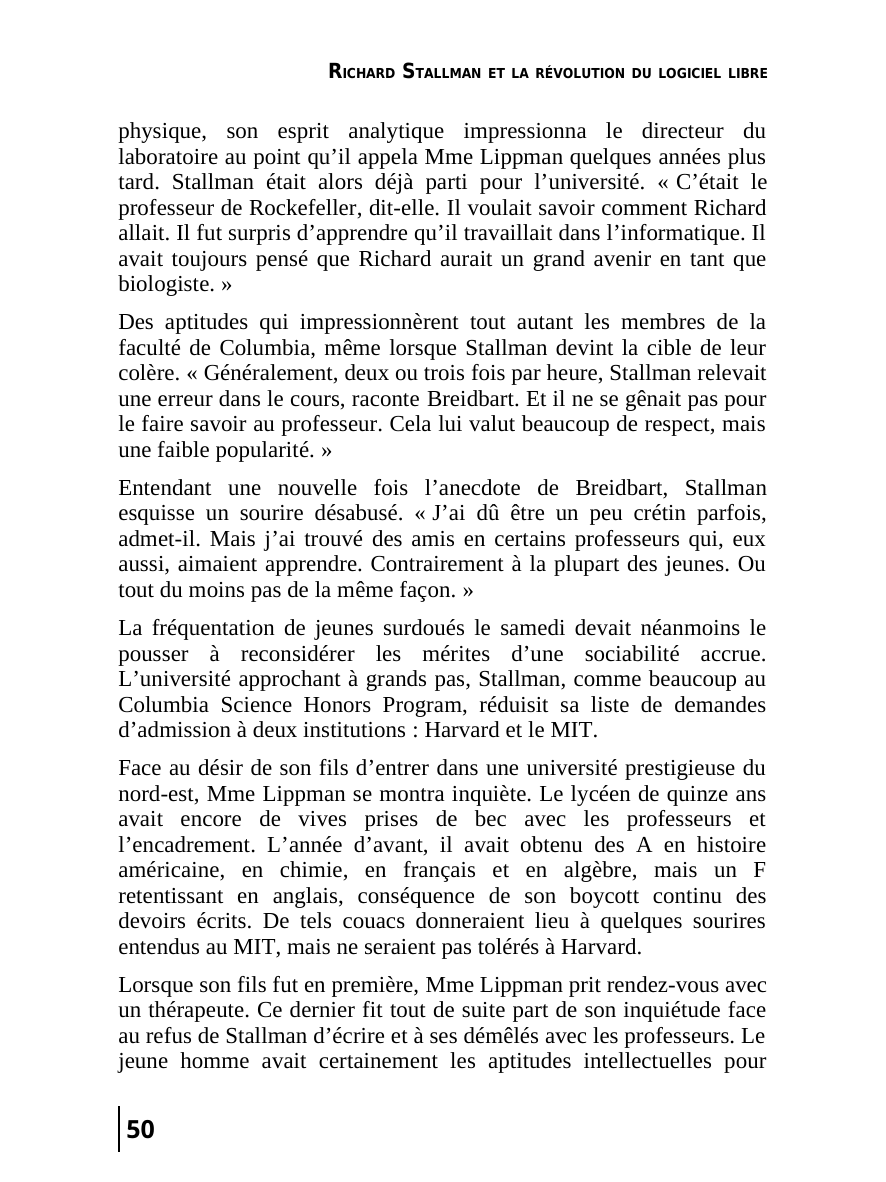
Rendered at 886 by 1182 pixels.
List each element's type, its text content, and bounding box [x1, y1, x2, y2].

text Entendant une nouvelle fois l’anecdote de Breidbart, Stallman esquisse un sourire désabusé. « J’ai dû être un peu crétin parfois, admet-il. Mais j’ai trouvé des amis en certains professeurs qui, eux aussi, aimaient apprendre. Contrairement à la plupart des jeunes. Ou tout du moins pas de la même façon. » [118, 475, 768, 602]
text Des aptitudes qui impressionnèrent tout autant les membres de la faculté de Columbia, même lorsque Stallman devint la cible de leur colère. « Généralement, deux ou trois fois par heure, Stallman relevait une erreur dans le cours, raconte Breidbart. Et il ne se gênait pas pour le faire savoir au professeur. Cela lui valut beaucoup de respect, mais une faible popularité. » [118, 309, 768, 462]
text Lorsque son fils fut en première, Mme Lippman prit rendez-vous avec un thérapeute. Ce dernier fit tout de suite part de son inquiétude face au refus de Stallman d’écrire et à ses démêlés avec les professeurs. Le jeune homme avait certainement les aptitudes intellectuelles pour [118, 972, 768, 1074]
text Face au désir de son fils d’entrer dans une université prestigieuse du nord-est, Mme Lippman se montra inquiète. Le lycéen de quinze ans avait encore de vives prises de bec avec les professeurs et l’encadrement. L’année d’avant, il avait obtenu des A en histoire américaine, en chimie, en français et en algèbre, mais un F retentissant en anglais, conséquence de son boycott continu des devoirs écrits. De tels couacs donneraient lieu à quelques sourires entendus au MIT, mais ne seraient pas tolérés à Harvard. [118, 755, 768, 959]
text La fréquentation de jeunes surdoués le samedi devait néanmoins le pousser à reconsidérer les mérites d’une sociabilité accrue. L’université approchant à grands pas, Stallman, comme beaucoup au Columbia Science Honors Program, réduisit sa liste de demandes d’admission à deux institutions : Harvard et le MIT. [118, 615, 768, 742]
text physique, son esprit analytique impressionna le directeur du laboratoire au point qu’il appela Mme Lippman quelques années plus tard. Stallman était alors déjà parti pour l’université. « C’était le professeur de Rockefeller, dit-elle. Il voulait savoir comment Richard allait. Il fut surpris d’apprendre qu’il travaillait dans l’informatique. Il avait toujours pensé que Richard aurait un grand avenir en tant que biologiste. » [118, 118, 768, 297]
